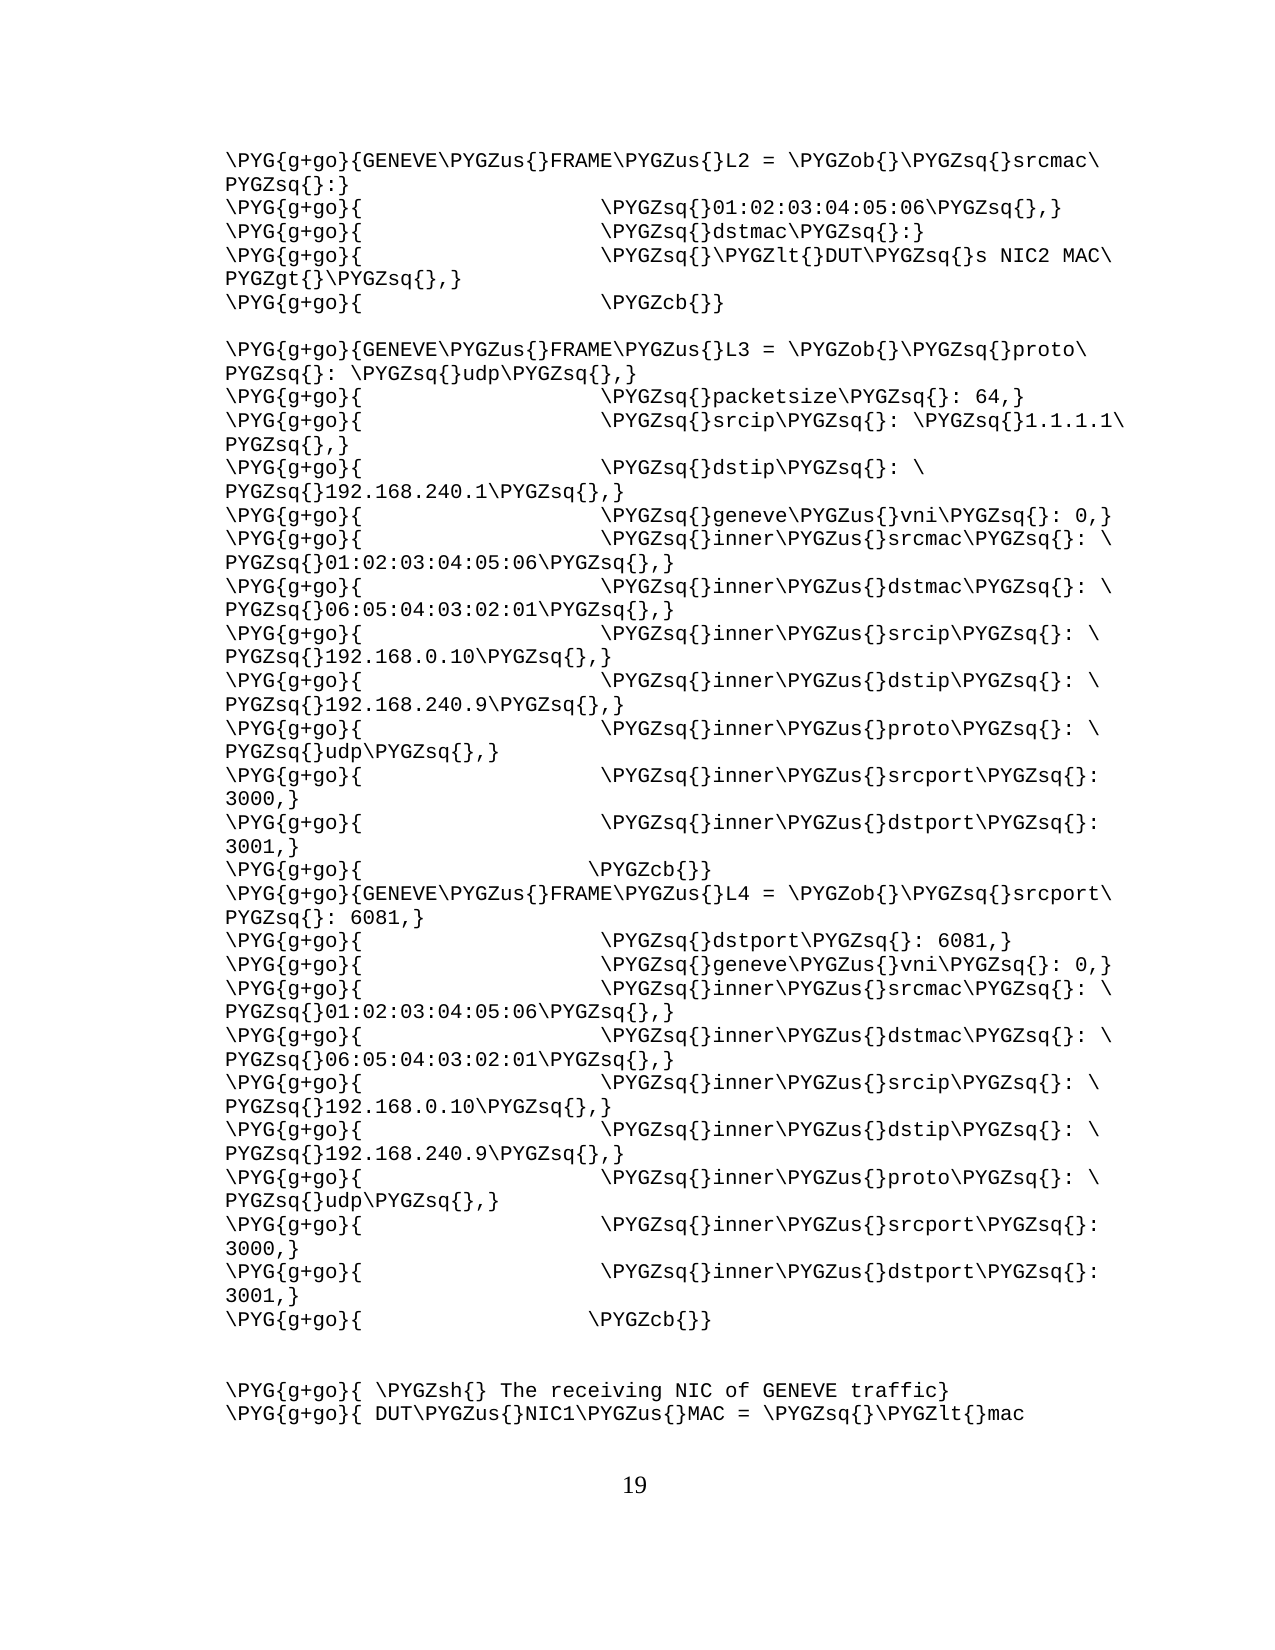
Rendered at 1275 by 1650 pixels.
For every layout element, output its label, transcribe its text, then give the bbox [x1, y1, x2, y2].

text \PYG{g+go}{ \PYGZsq{}inner\PYGZus{}proto\PYGZsq{}: \PYGZsq{}udp\PYGZsq{},} [225, 717, 1125, 765]
text \PYG{g+go}{ \PYGZsq{}dstport\PYGZsq{}: 6081,} [225, 930, 1125, 954]
text \PYG{g+go}{GENEVE\PYGZus{}FRAME\PYGZus{}L2 = \PYGZob{}\PYGZsq{}srcmac\PYGZsq{}:} [225, 150, 1125, 197]
text \PYG{g+go}{ \PYGZsq{}inner\PYGZus{}srcmac\PYGZsq{}: \PYGZsq{}01:02:03:04:05:06\PYGZsq{},} [225, 978, 1125, 1025]
text \PYG{g+go}{ \PYGZsq{}inner\PYGZus{}dstport\PYGZsq{}: 3001,} [225, 1261, 1125, 1309]
text \PYG{g+go}{ \PYGZsq{}inner\PYGZus{}proto\PYGZsq{}: \PYGZsq{}udp\PYGZsq{},} [225, 1167, 1125, 1214]
text \PYG{g+go}{ \PYGZsq{}inner\PYGZus{}srcip\PYGZsq{}: \PYGZsq{}192.168.0.10\PYGZsq{},} [225, 1072, 1125, 1119]
text \PYG{g+go}{ \PYGZsq{}inner\PYGZus{}dstmac\PYGZsq{}: \PYGZsq{}06:05:04:03:02:01\PYGZsq{},} [225, 576, 1125, 623]
text \PYG{g+go}{ \PYGZsq{}dstip\PYGZsq{}: \PYGZsq{}192.168.240.1\PYGZsq{},} [225, 457, 1125, 505]
text \PYG{g+go}{ \PYGZsq{}srcip\PYGZsq{}: \PYGZsq{}1.1.1.1\PYGZsq{},} [225, 410, 1125, 457]
text \PYG{g+go}{ \PYGZsq{}dstmac\PYGZsq{}:} [225, 221, 1125, 244]
text \PYG{g+go}{ \PYGZsq{}inner\PYGZus{}dstip\PYGZsq{}: \PYGZsq{}192.168.240.9\PYGZsq{},} [225, 670, 1125, 717]
text \PYG{g+go}{GENEVE\PYGZus{}FRAME\PYGZus{}L4 = \PYGZob{}\PYGZsq{}srcport\PYGZsq{}: 6081,} [225, 883, 1125, 930]
text \PYG{g+go}{ \PYGZsq{}geneve\PYGZus{}vni\PYGZsq{}: 0,} [225, 505, 1125, 528]
text \PYG{g+go}{ \PYGZsq{}geneve\PYGZus{}vni\PYGZsq{}: 0,} [225, 954, 1125, 978]
text \PYG{g+go}{ \PYGZcb{}} [225, 859, 1125, 883]
text \PYG{g+go}{ \PYGZsq{}inner\PYGZus{}srcport\PYGZsq{}: 3000,} [225, 765, 1125, 812]
text \PYG{g+go}{ \PYGZsq{}inner\PYGZus{}srcmac\PYGZsq{}: \PYGZsq{}01:02:03:04:05:06\PYGZsq{},} [225, 528, 1125, 576]
text \PYG{g+go}{ \PYGZsq{}01:02:03:04:05:06\PYGZsq{},} [225, 197, 1125, 221]
text \PYG{g+go}{GENEVE\PYGZus{}FRAME\PYGZus{}L3 = \PYGZob{}\PYGZsq{}proto\PYGZsq{}: \PYGZsq{}udp\PYGZsq{},} [225, 339, 1125, 386]
text \PYG{g+go}{ \PYGZcb{}} [225, 292, 1125, 316]
text \PYG{g+go}{ \PYGZsq{}\PYGZlt{}DUT\PYGZsq{}s NIC2 MAC\PYGZgt{}\PYGZsq{},} [225, 244, 1125, 292]
text \PYG{g+go}{ \PYGZsq{}inner\PYGZus{}srcport\PYGZsq{}: 3000,} [225, 1214, 1125, 1261]
text \PYG{g+go}{ \PYGZsq{}inner\PYGZus{}dstport\PYGZsq{}: 3001,} [225, 812, 1125, 859]
text \PYG{g+go}{ DUT\PYGZus{}NIC1\PYGZus{}MAC = \PYGZsq{}\PYGZlt{}mac [225, 1403, 1125, 1427]
text \PYG{g+go}{ \PYGZcb{}} [225, 1309, 1125, 1332]
text \PYG{g+go}{ \PYGZsq{}packetsize\PYGZsq{}: 64,} [225, 386, 1125, 410]
text \PYG{g+go}{ \PYGZsq{}inner\PYGZus{}srcip\PYGZsq{}: \PYGZsq{}192.168.0.10\PYGZsq{},} [225, 623, 1125, 670]
text \PYG{g+go}{ \PYGZsq{}inner\PYGZus{}dstmac\PYGZsq{}: \PYGZsq{}06:05:04:03:02:01\PYGZsq{},} [225, 1025, 1125, 1072]
text \PYG{g+go}{ \PYGZsh{} The receiving NIC of GENEVE traffic} [225, 1379, 1125, 1403]
text \PYG{g+go}{ \PYGZsq{}inner\PYGZus{}dstip\PYGZsq{}: \PYGZsq{}192.168.240.9\PYGZsq{},} [225, 1119, 1125, 1167]
